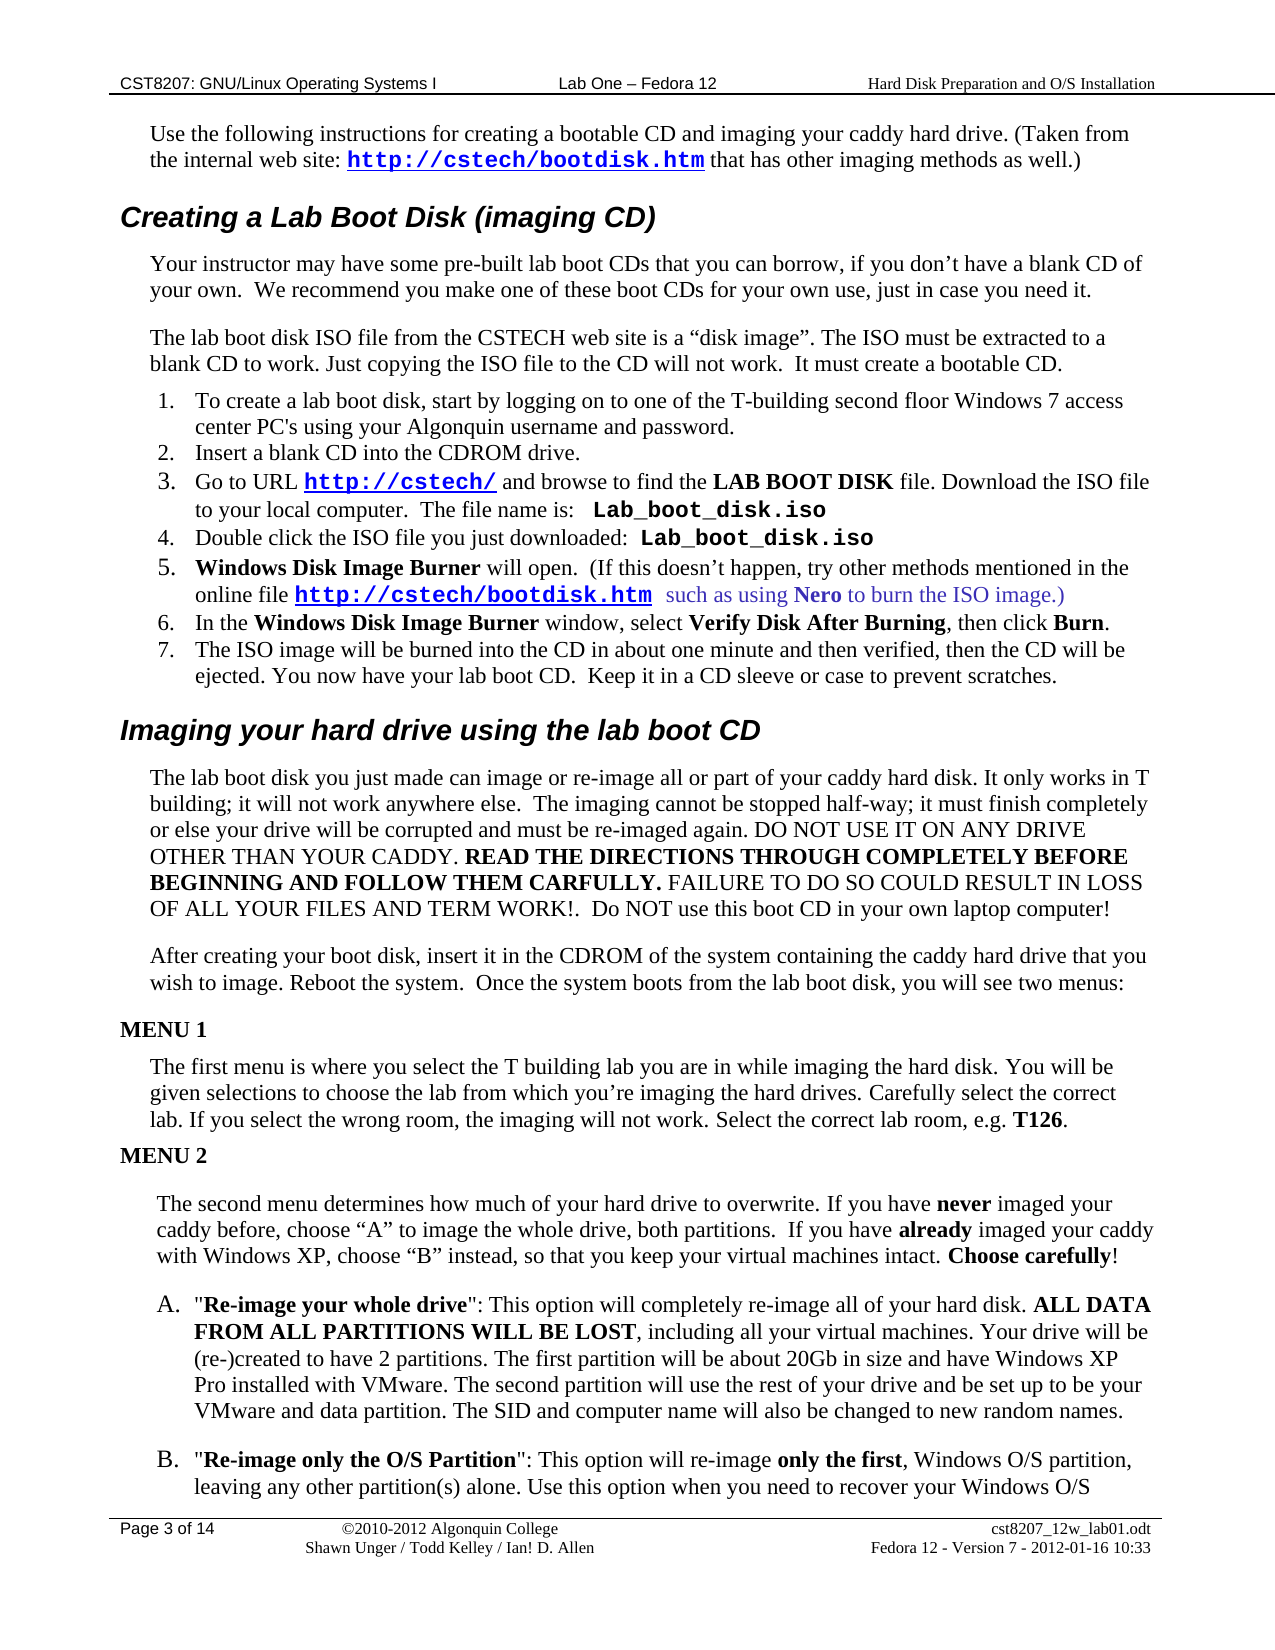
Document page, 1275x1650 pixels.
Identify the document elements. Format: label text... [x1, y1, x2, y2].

text The lab boot disk ISO file from the CSTECH web site is a “disk image”. The ISO must be extracted to a blank CD to work. Just copying the ISO file to the CD will not work. It must create a bootable CD. [149, 323, 1155, 376]
subtitle Creating a Lab Boot Disk (imaging CD) [120, 200, 1155, 233]
list Go to URL http://cstech/ and browse to find the LAB BOOT DISK file. Download the ISO file to your local computer. The file name is: Lab_boot_disk.iso [157, 466, 1155, 524]
list "Re-image only the O/S Partition": This option will re-image only the first, Windows O/S partition, leaving any other partition(s) alone. Use this option when you need to recover your Windows O/S [156, 1444, 1155, 1499]
list "Re-image your whole drive": This option will completely re-image all of your hard disk. ALL DATA FROM ALL PARTITIONS WILL BE LOST, including all your virtual machines. Your drive will be (re-)created to have 2 partitions. The first partition will be about 20Gb in size and have Windows XP Pro installed with VMware. The second partition will use the rest of your drive and be set up to be your VMware and data partition. The SID and computer name will also be changed to new random names. [156, 1289, 1155, 1424]
text Your instructor may have some pre-built lab boot CDs that you can borrow, if you don’t have a blank CD of your own. We recommend you make one of these boot CDs for your own use, just in case you need it. [149, 250, 1155, 303]
text After creating your boot disk, insert it in the CDROM of the system containing the caddy hard drive that you wish to image. Reboot the system. Once the system boots from the lab boot disk, you will see two menus: [149, 943, 1155, 995]
list The ISO image will be burned into the CD in about one minute and then verified, then the CD will be ejected. You now have your lab boot CD. Keep it in a CD sleeve or case to prevent scratches. [157, 636, 1155, 688]
text The lab boot disk you just made can image or re-image all or part of your caddy hard disk. It only works in T building; it will not work anywhere else. The imaging cannot be stopped half-way; it must finish completely or else your drive will be corrupted and must be re-imaged again. DO NOT USE IT ON ANY DRIVE OTHER THAN YOUR CADDY. READ THE DIRECTIONS THROUGH COMPLETELY BEFORE BEGINNING AND FOLLOW THEM CARFULLY. FAILURE TO DO SO COULD RESULT IN LOSS OF ALL YOUR FILES AND TERM WORK!. Do NOT use this boot CD in your own laptop computer! [149, 764, 1155, 922]
list Double click the ISO file you just downloaded: Lab_boot_disk.iso [157, 524, 1155, 552]
list Insert a blank CD into the CDROM drive. [157, 439, 1155, 466]
subtitle MENU 1 [120, 1016, 1155, 1042]
list To create a lab boot disk, start by logging on to one of the T-building second floor Windows 7 access center PC's using your Algonquin username and password. [157, 387, 1155, 439]
text The second menu determines how much of your hard drive to overwrite. If you have never imaged your caddy before, choose “A” to image the whole drive, both partitions. If you have already imaged your caddy with Windows XP, choose “B” instead, so that you keep your virtual machines intact. Choose carefully! [156, 1189, 1155, 1269]
subtitle Imaging your hard drive using the lab boot CD [120, 713, 1155, 747]
list In the Windows Disk Image Burner window, select Verify Disk After Burning, then click Burn. [157, 609, 1155, 636]
subtitle MENU 2 [120, 1142, 1155, 1169]
text The first menu is where you select the T building lab you are in while imaging the hard disk. You will be given selections to choose the lab from which you’re imaging the hard drives. Carefully select the correct lab. If you select the wrong room, the imaging will not work. Select the correct lab room, e.g. T126. [149, 1053, 1155, 1132]
text Use the following instructions for creating a bootable CD and imaging your caddy hard drive. (Taken from the internal web site: http://cstech/bootdisk.htm that has other imaging methods as well.) [149, 120, 1155, 175]
list Windows Disk Image Burner will open. (If this doesn’t happen, try other methods mentioned in the online file http://cstech/bootdisk.htm such as using Nero to burn the ISO image.) [157, 552, 1155, 609]
